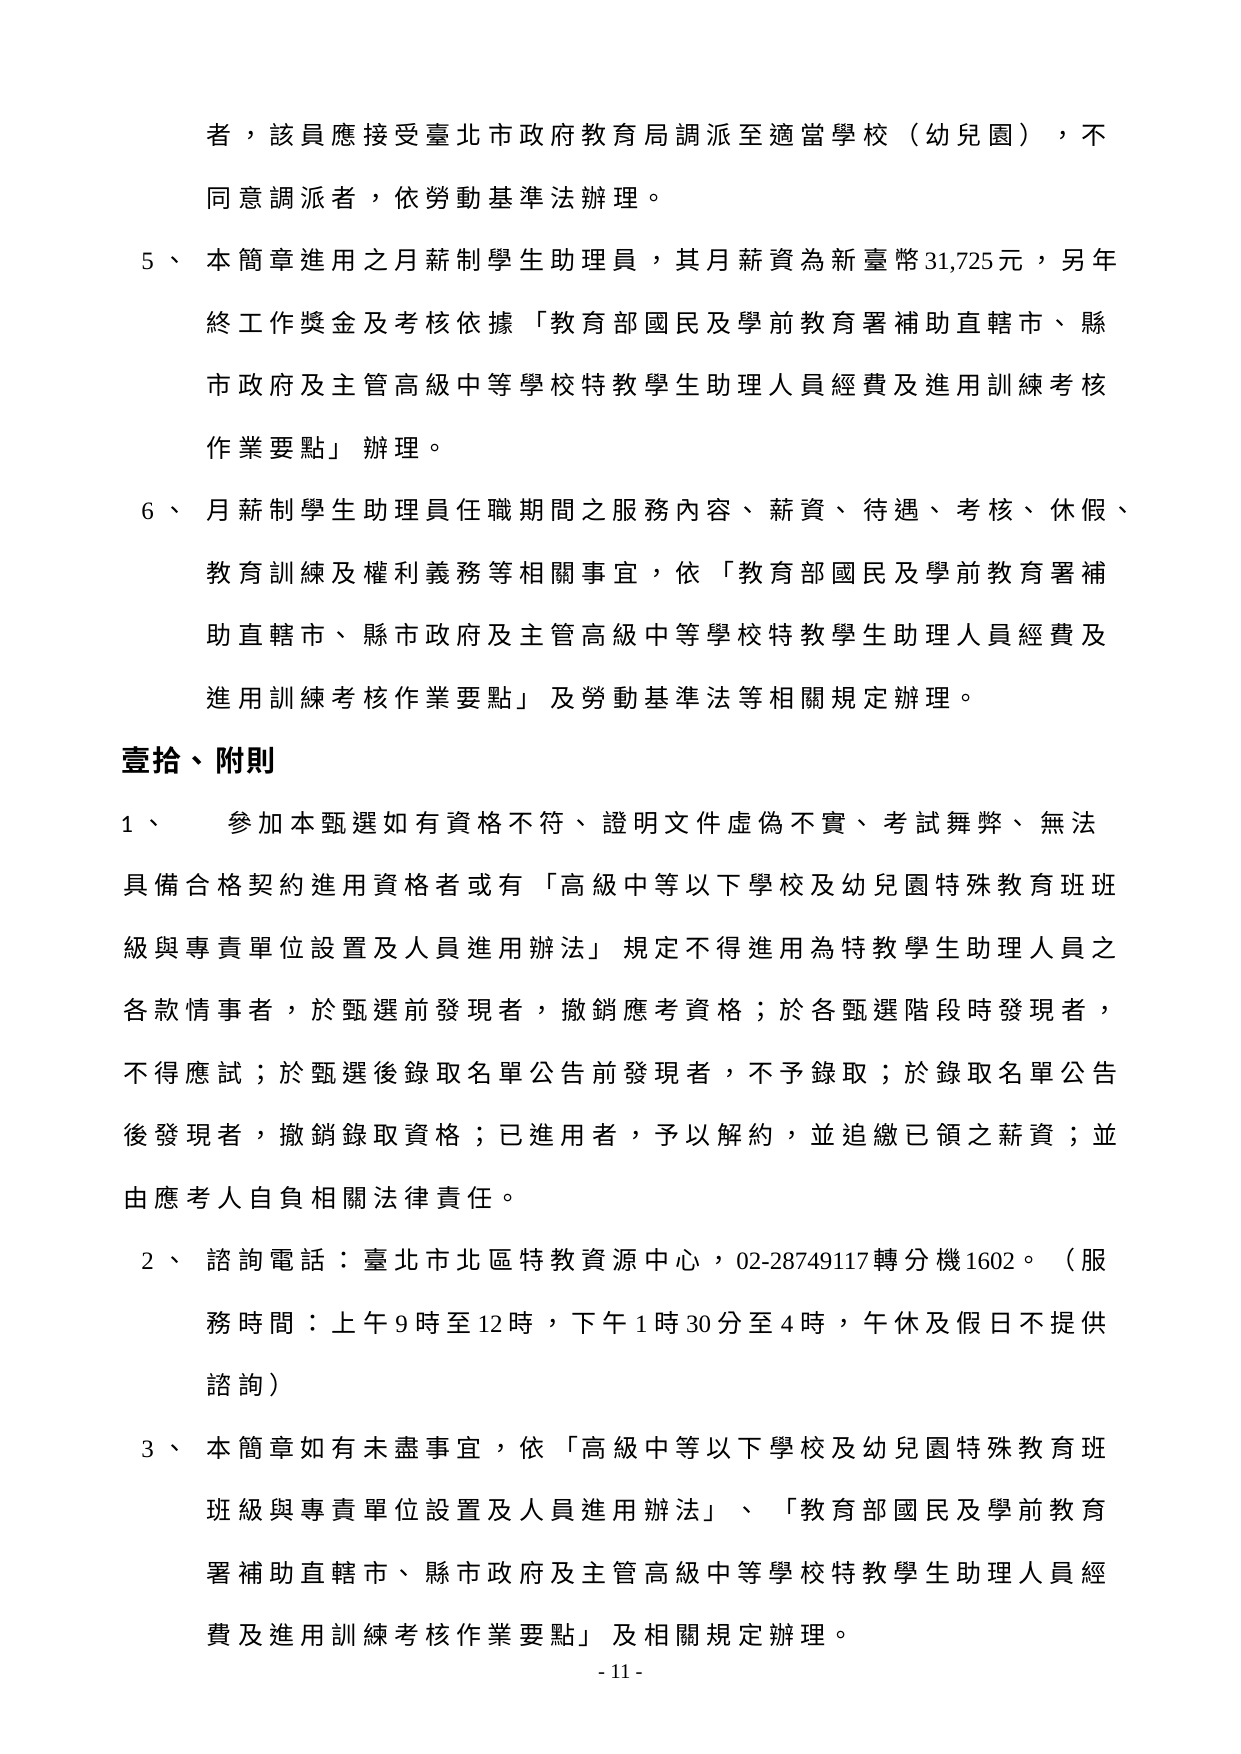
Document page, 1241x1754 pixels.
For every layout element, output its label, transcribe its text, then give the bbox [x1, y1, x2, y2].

list 本簡章進用之月薪制學生助理員，其月薪資為新臺幣31,725元，另年終工作獎金及考核依據「教育部國民及學前教育署補助直轄市、縣市政府及主管高級中等學校特教學生助理人員經費及進用訓練考核作業要點」辦理。 [135, 217, 1120, 467]
list 諮詢電話：臺北市北區特教資源中心，02-28749117轉分機1602。（服務時間：上午9時至12時，下午1時30分至4時，午休及假日不提供諮詢） [135, 1217, 1120, 1405]
text 壹拾、附則 [120, 717, 1120, 780]
list 者，該員應接受臺北市政府教育局調派至適當學校（幼兒園），不同意調派者，依勞動基準法辦理。 [135, 92, 1120, 217]
list 參加本甄選如有資格不符、證明文件虛偽不實、考試舞弊、無法具備合格契約進用資格者或有「高級中等以下學校及幼兒園特殊教育班班級與專責單位設置及人員進用辦法」規定不得進用為特教學生助理人員之各款情事者，於甄選前發現者，撤銷應考資格；於各甄選階段時發現者，不得應試；於甄選後錄取名單公告前發現者，不予錄取；於錄取名單公告後發現者，撤銷錄取資格；已進用者，予以解約，並追繳已領之薪資；並由應考人自負相關法律責任。 [55, 780, 1120, 1217]
list 本簡章如有未盡事宜，依「高級中等以下學校及幼兒園特殊教育班班級與專責單位設置及人員進用辦法」、「教育部國民及學前教育署補助直轄市、縣市政府及主管高級中等學校特教學生助理人員經費及進用訓練考核作業要點」及相關規定辦理。 [135, 1405, 1120, 1655]
list 月薪制學生助理員任職期間之服務內容、薪資、待遇、考核、休假、教育訓練及權利義務等相關事宜，依「教育部國民及學前教育署補助直轄市、縣市政府及主管高級中等學校特教學生助理人員經費及進用訓練考核作業要點」及勞動基準法等相關規定辦理。 [135, 467, 1120, 717]
